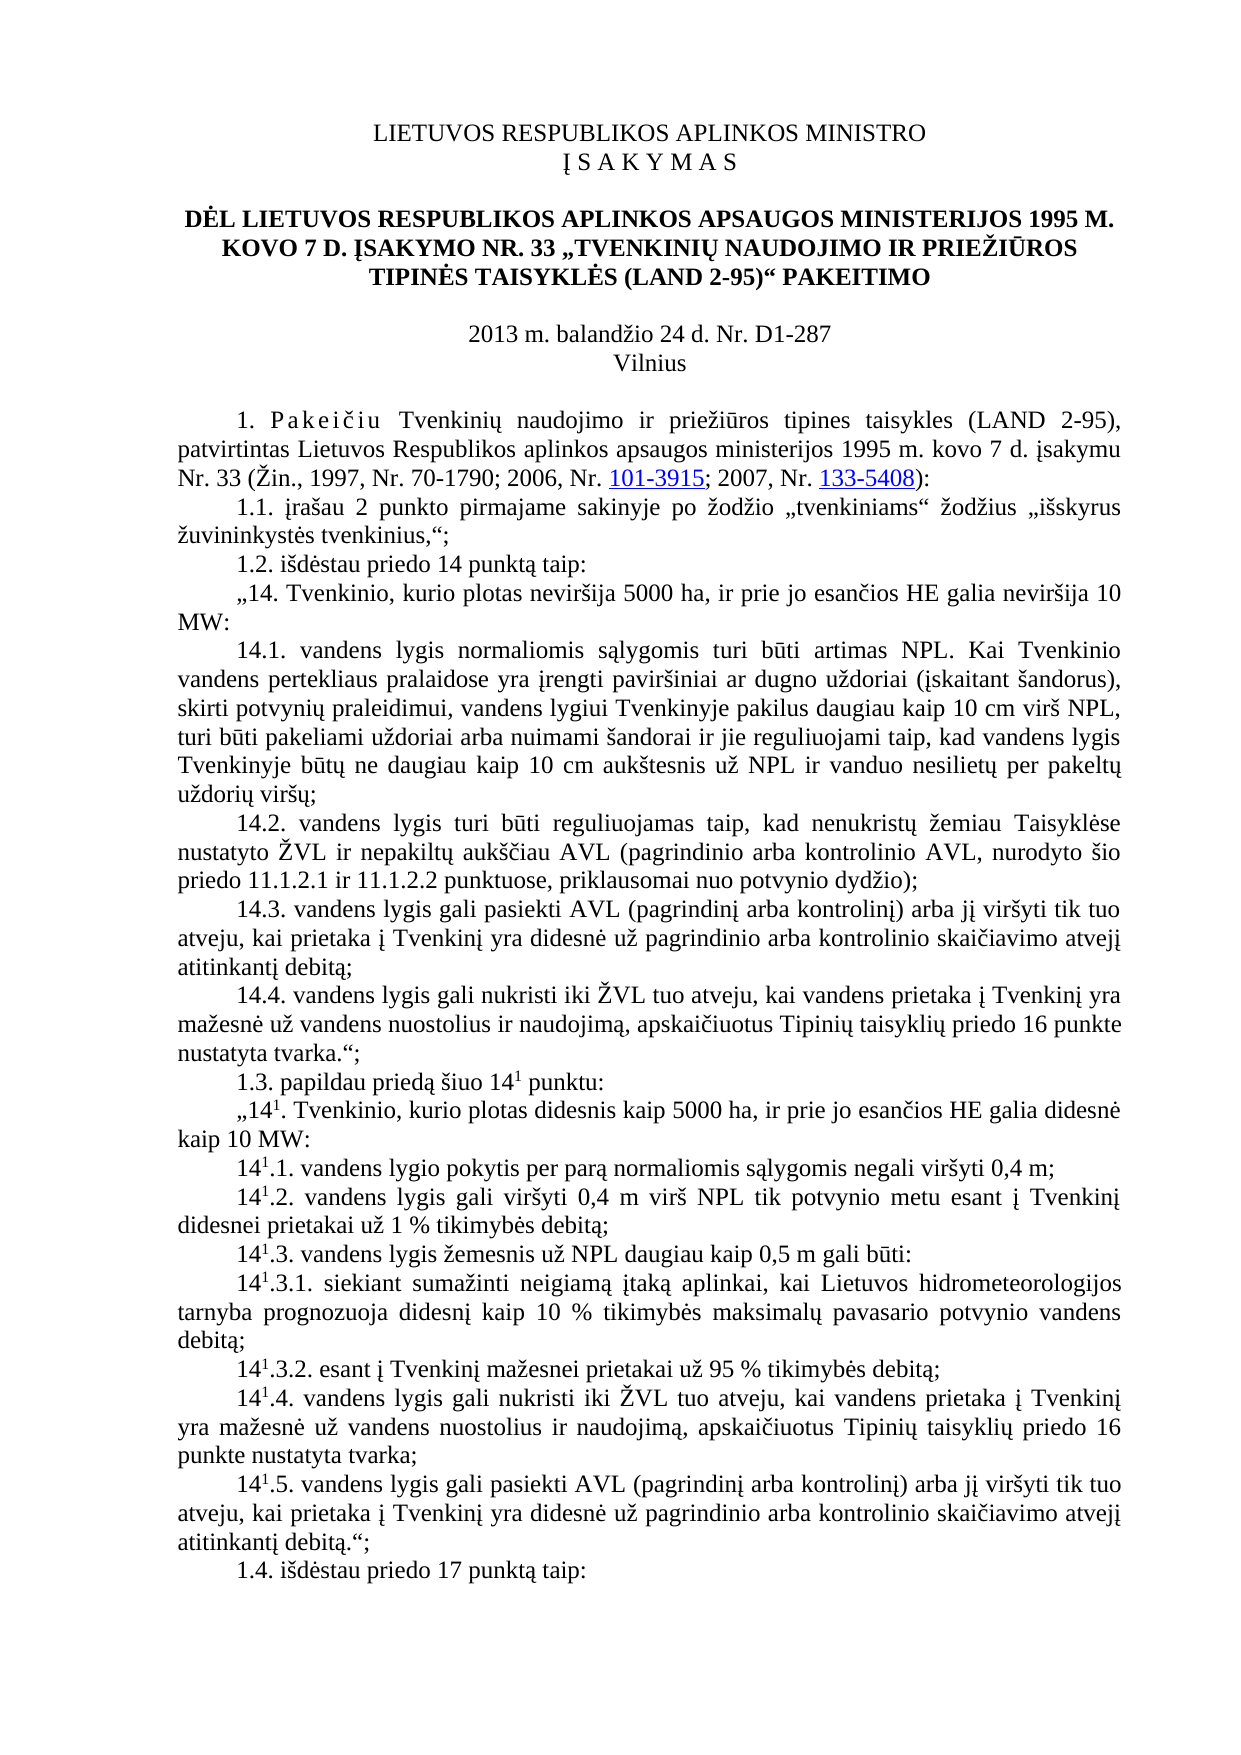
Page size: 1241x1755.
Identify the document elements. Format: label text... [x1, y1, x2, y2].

text „14. Tvenkinio, kurio plotas neviršija 5000 ha, ir prie jo esančios HE galia neviršija 10 MW: [177, 578, 1122, 636]
text 14.1. vandens lygis normaliomis sąlygomis turi būti artimas NPL. Kai Tvenkinio vandens pertekliaus pralaidose yra įrengti paviršiniai ar dugno uždoriai (įskaitant šandorus), skirti potvynių praleidimui, vandens lygiui Tvenkinyje pakilus daugiau kaip 10 cm virš NPL, turi būti pakeliami uždoriai arba nuimami šandorai ir jie reguliuojami taip, kad vandens lygis Tvenkinyje būtų ne daugiau kaip 10 cm aukštesnis už NPL ir vanduo nesilietų per pakeltų uždorių viršų; [177, 636, 1122, 808]
text 14.4. vandens lygis gali nukristi iki ŽVL tuo atveju, kai vandens prietaka į Tvenkinį yra mažesnė už vandens nuostolius ir naudojimą, apskaičiuotus Tipinių taisyklių priedo 16 punkte nustatyta tvarka.“; [177, 981, 1122, 1067]
text 1.4. išdėstau priedo 17 punktą taip: [177, 1556, 1122, 1584]
text 14.3. vandens lygis gali pasiekti AVL (pagrindinį arba kontrolinį) arba jį viršyti tik tuo atveju, kai prietaka į Tvenkinį yra didesnė už pagrindinio arba kontrolinio skaičiavimo atvejį atitinkantį debitą; [177, 894, 1122, 981]
text DĖL LIETUVOS RESPUBLIKOS APLINKOS APSAUGOS MINISTERIJOS 1995 M. KOVO 7 D. ĮSAKYMO Nr. 33 „TVENKINIŲ NAUDOJIMO IR PRIEŽIŪROS TIPINĖS TAISYKLėS (LAND 2-95)“ PAKEITIMO [177, 204, 1122, 291]
text 1.2. išdėstau priedo 14 punktą taip: [177, 549, 1122, 578]
text 1.1. įrašau 2 punkto pirmajame sakinyje po žodžio „tvenkiniams“ žodžius „išskyrus žuvininkystės tvenkinius,“; [177, 492, 1122, 549]
text 2013 m. balandžio 24 d. Nr. D1-287 [177, 319, 1122, 348]
text 14.2. vandens lygis turi būti reguliuojamas taip, kad nenukristų žemiau Taisyklėse nustatyto ŽVL ir nepakiltų aukščiau AVL (pagrindinio arba kontrolinio AVL, nurodyto šio priedo 11.1.2.1 ir 11.1.2.2 punktuose, priklausomai nuo potvynio dydžio); [177, 808, 1122, 894]
text 1. Pakeičiu Tvenkinių naudojimo ir priežiūros tipines taisykles (LAND 2-95), patvirtintas Lietuvos Respublikos aplinkos apsaugos ministerijos 1995 m. kovo 7 d. įsakymu Nr. 33 (Žin., 1997, Nr. 70-1790; 2006, Nr. 101-3915; 2007, Nr. 133-5408): [177, 406, 1122, 492]
text LIETUVOS RESPUBLIKOS APLINKOS MINISTRO [177, 118, 1122, 147]
text Vilnius [177, 348, 1122, 377]
text 141.1. vandens lygio pokytis per parą normaliomis sąlygomis negali viršyti 0,4 m; [177, 1153, 1122, 1182]
text 141.3. vandens lygis žemesnis už NPL daugiau kaip 0,5 m gali būti: [177, 1239, 1122, 1268]
text 141.2. vandens lygis gali viršyti 0,4 m virš NPL tik potvynio metu esant į Tvenkinį didesnei prietakai už 1 % tikimybės debitą; [177, 1182, 1122, 1239]
text 141.5. vandens lygis gali pasiekti AVL (pagrindinį arba kontrolinį) arba jį viršyti tik tuo atveju, kai prietaka į Tvenkinį yra didesnė už pagrindinio arba kontrolinio skaičiavimo atvejį atitinkantį debitą.“; [177, 1469, 1122, 1556]
text „141. Tvenkinio, kurio plotas didesnis kaip 5000 ha, ir prie jo esančios HE galia didesnė kaip 10 MW: [177, 1096, 1122, 1153]
text 141.4. vandens lygis gali nukristi iki ŽVL tuo atveju, kai vandens prietaka į Tvenkinį yra mažesnė už vandens nuostolius ir naudojimą, apskaičiuotus Tipinių taisyklių priedo 16 punkte nustatyta tvarka; [177, 1383, 1122, 1469]
text Į S A K Y M A S [177, 147, 1122, 176]
text 141.3.2. esant į Tvenkinį mažesnei prietakai už 95 % tikimybės debitą; [177, 1354, 1122, 1383]
text 141.3.1. siekiant sumažinti neigiamą įtaką aplinkai, kai Lietuvos hidrometeorologijos tarnyba prognozuoja didesnį kaip 10 % tikimybės maksimalų pavasario potvynio vandens debitą; [177, 1268, 1122, 1354]
text 1.3. papildau priedą šiuo 141 punktu: [177, 1067, 1122, 1096]
